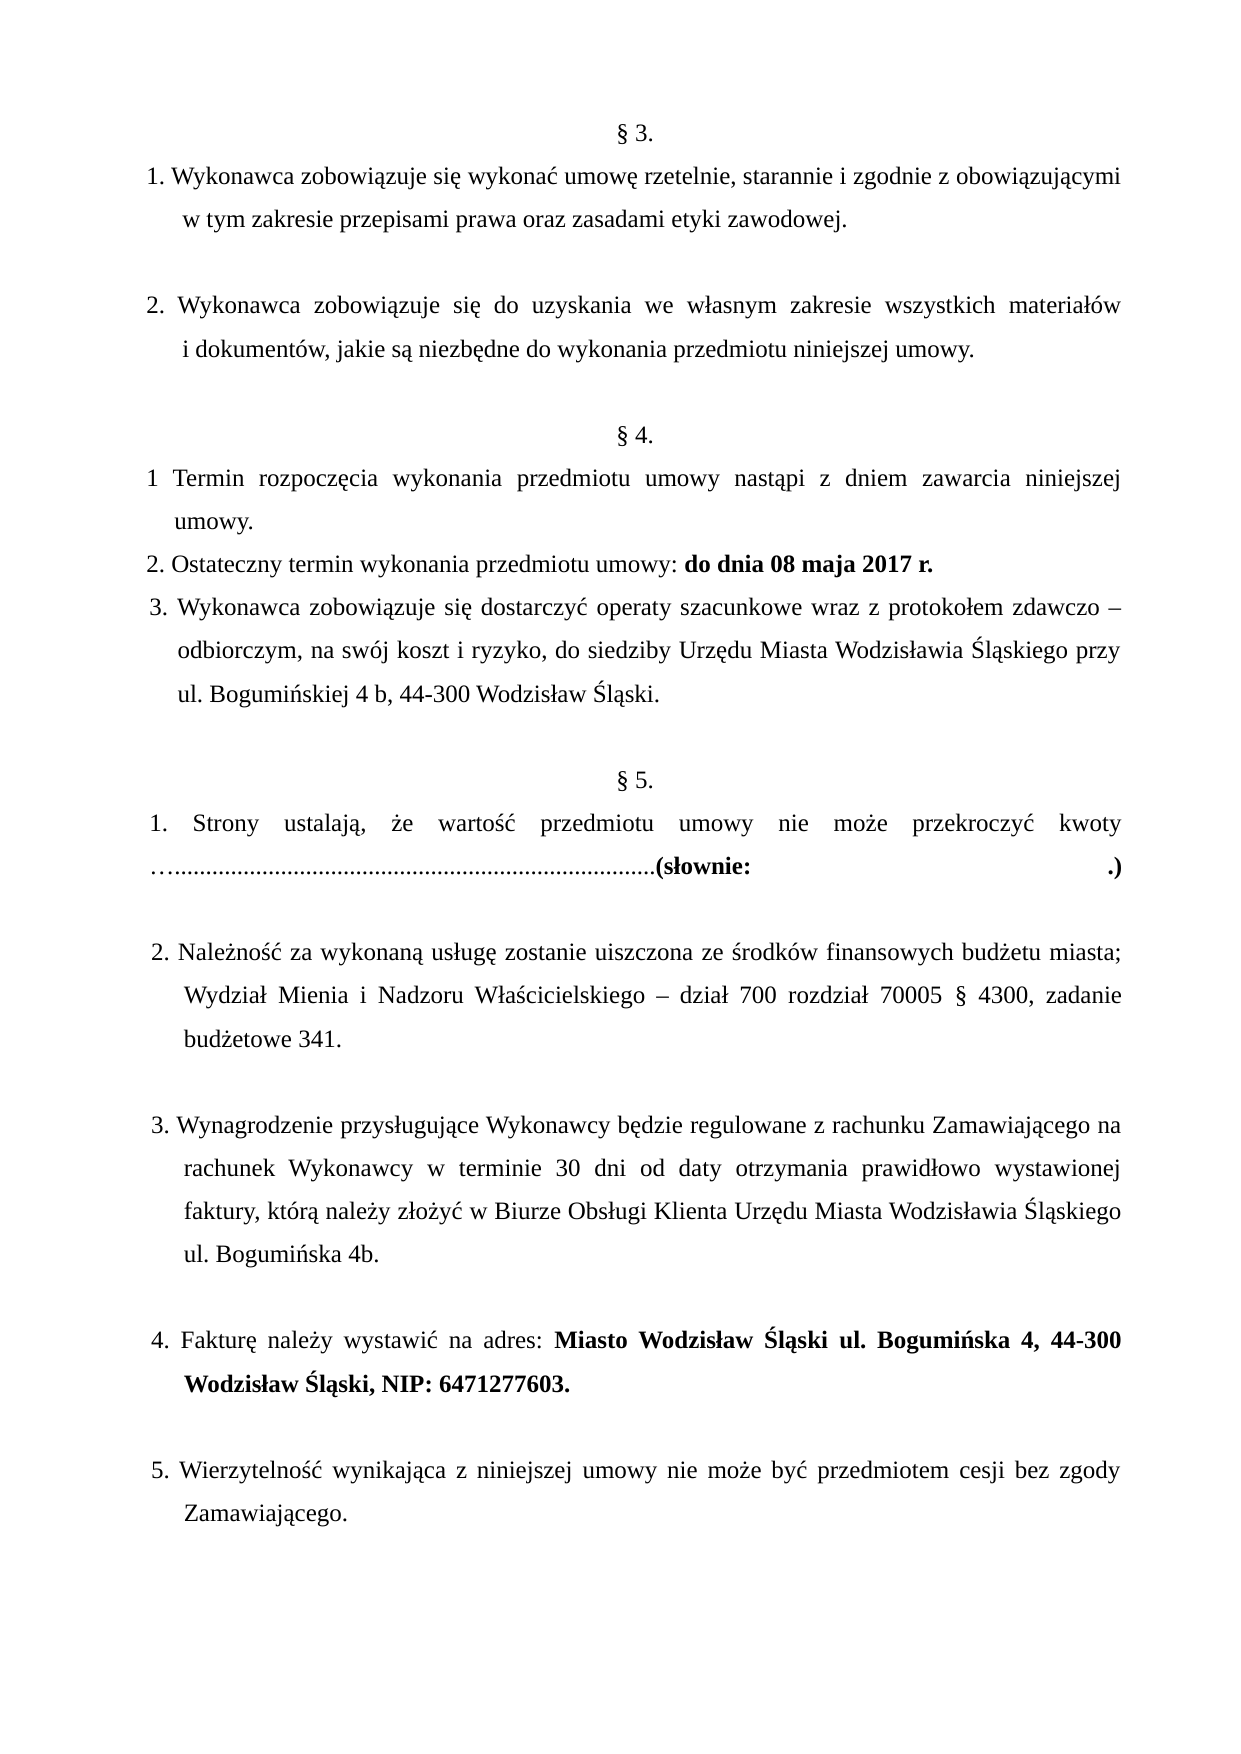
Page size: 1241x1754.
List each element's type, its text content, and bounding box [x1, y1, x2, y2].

list 2. Należność za wykonaną usługę zostanie uiszczona ze środków finansowych budżetu miasta; Wydział Mienia i Nadzoru Właścicielskiego – dział 700 rozdział 70005 § 4300, zadanie budżetowe 341. [151, 937, 1122, 1052]
text 3. Wykonawca zobowiązuje się dostarczyć operaty szacunkowe wraz z protokołem zdawczo – odbiorczym, na swój koszt i ryzyko, do siedziby Urzędu Miasta Wodzisławia Śląskiego przy ul. Bogumińskiej 4 b, 44-300 Wodzisław Śląski. [149, 592, 1122, 707]
text 4. Fakturę należy wystawić na adres: Miasto Wodzisław Śląski ul. Bogumińska 4, 44-300 Wodzisław Śląski, NIP: 6471277603. [151, 1326, 1122, 1397]
text 2. Wykonawca zobowiązuje się do uzyskania we własnym zakresie wszystkich materiałów i dokumentów, jakie są niezbędne do wykonania przedmiotu niniejszej umowy. [146, 291, 1122, 362]
text 1 Termin rozpoczęcia wykonania przedmiotu umowy nastąpi z dniem zawarcia niniejszej umowy. [146, 463, 1122, 535]
text 2. Ostateczny termin wykonania przedmiotu umowy: do dnia 08 maja 2017 r. [146, 549, 1122, 578]
text 3. Wynagrodzenie przysługujące Wykonawcy będzie regulowane z rachunku Zamawiającego na rachunek Wykonawcy w terminie 30 dni od daty otrzymania prawidłowo wystawionej faktury, którą należy złożyć w Biurze Obsługi Klienta Urzędu Miasta Wodzisławia Śląskiego ul. Bogumińska 4b. [151, 1110, 1122, 1268]
text 5. Wierzytelność wynikająca z niniejszej umowy nie może być przedmiotem cesji bez zgody Zamawiającego. [151, 1455, 1122, 1527]
text § 5. [148, 765, 1122, 794]
list 1. Strony ustalają, że wartość przedmiotu umowy nie może przekroczyć kwoty ….............................................................................(słownie: .) [149, 808, 1122, 880]
text § 3. [148, 118, 1122, 147]
text 1. Wykonawca zobowiązuje się wykonać umowę rzetelnie, starannie i zgodnie z obowiązującymi w tym zakresie przepisami prawa oraz zasadami etyki zawodowej. [146, 161, 1122, 233]
text § 4. [148, 420, 1122, 449]
